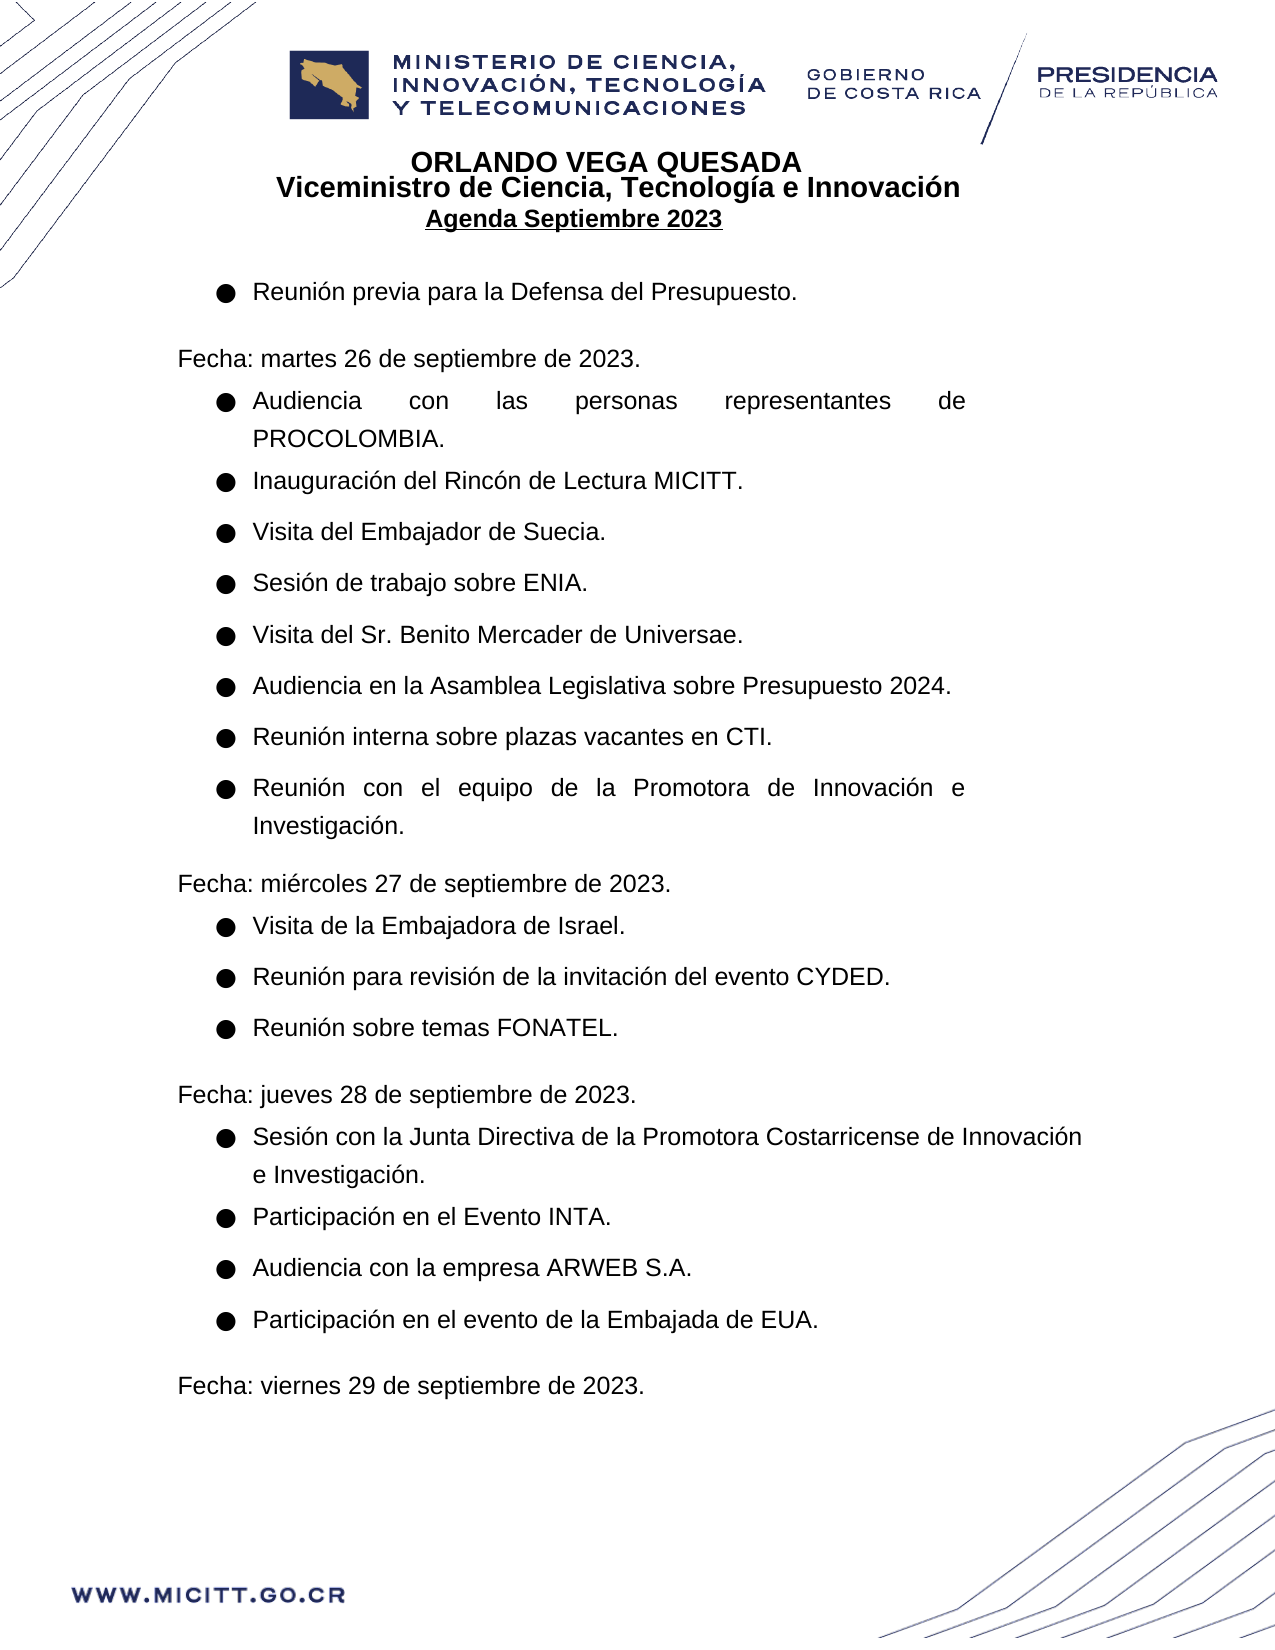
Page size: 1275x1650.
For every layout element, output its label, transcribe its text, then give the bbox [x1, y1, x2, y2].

list Visita del Embajador de Suecia. [215, 503, 966, 555]
list Visita de la Embajadora de Israel. [215, 897, 1098, 948]
list Sesión con la Junta Directiva de la Promotora Costarricense de Innovación e Investigación. [215, 1108, 1098, 1188]
text Fecha: jueves 28 de septiembre de 2023. [177, 1080, 1098, 1108]
list Visita del Sr. Benito Mercader de Universae. [215, 606, 966, 657]
list Reunión previa para la Defensa del Presupuesto. [215, 263, 966, 315]
text Fecha: martes 26 de septiembre de 2023. [177, 343, 1098, 372]
list Audiencia en la Asamblea Legislativa sobre Presupuesto 2024. [215, 657, 966, 708]
list Reunión para revisión de la invitación del evento CYDED. [215, 948, 1098, 1000]
list Audiencia con las personas representantes de PROCOLOMBIA. [215, 372, 966, 452]
list Reunión con el equipo de la Promotora de Innovación e Investigación. [215, 760, 966, 840]
list Participación en el evento de la Embajada de EUA. [215, 1291, 1098, 1342]
list Reunión interna sobre plazas vacantes en CTI. [215, 708, 966, 760]
list Inauguración del Rincón de Lectura MICITT. [215, 452, 966, 503]
list Reunión sobre temas FONATEL. [215, 1000, 1098, 1051]
picture [0, 2, 1218, 288]
list Participación en el Evento INTA. [215, 1188, 1098, 1240]
list Audiencia con la empresa ARWEB S.A. [215, 1240, 1098, 1291]
text Fecha: viernes 29 de septiembre de 2023. [177, 1371, 1098, 1400]
list Sesión de trabajo sobre ENIA. [215, 555, 966, 606]
text Fecha: miércoles 27 de septiembre de 2023. [177, 868, 1098, 897]
